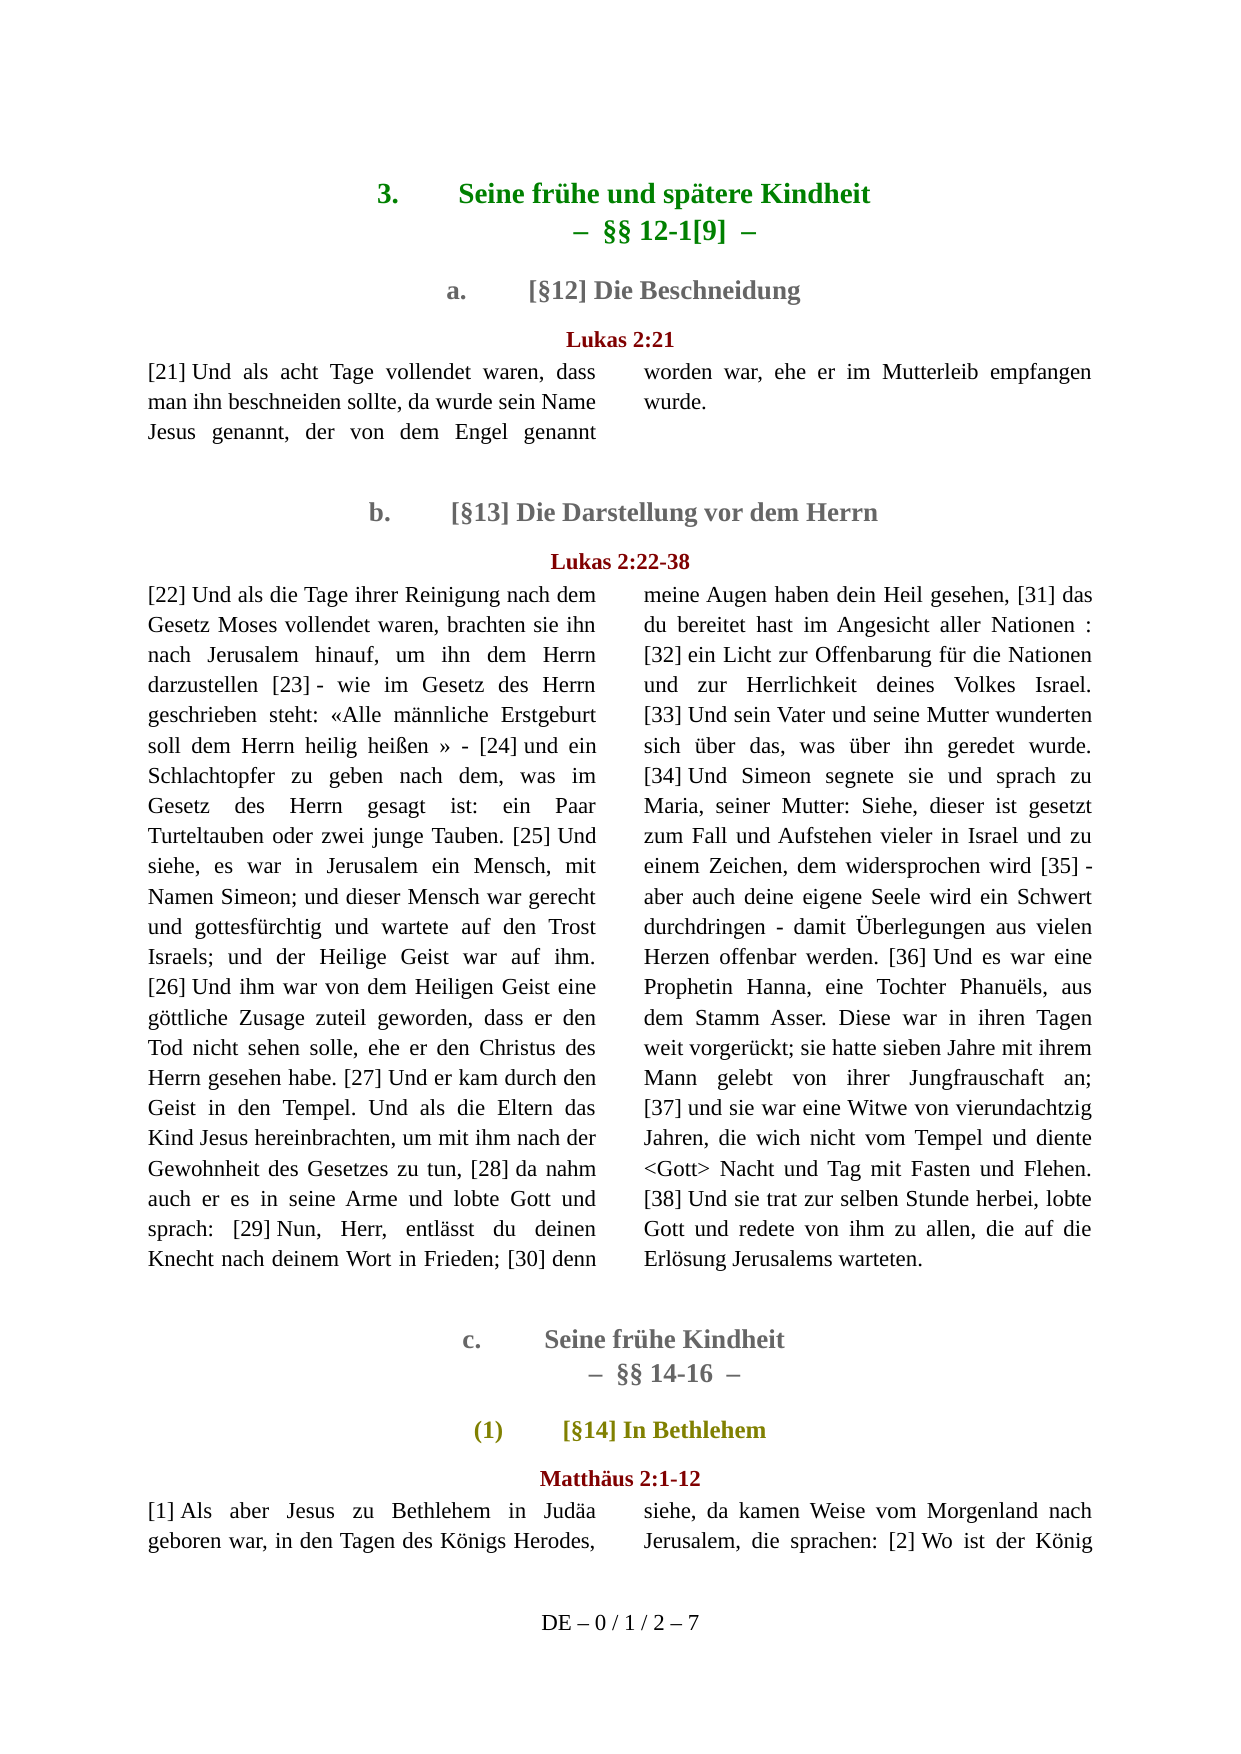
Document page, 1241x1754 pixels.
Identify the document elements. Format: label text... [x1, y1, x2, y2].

text [21] Und als acht Tage vollendet waren, dass man ihn beschneiden sollte, da wurde sein Name Jesus genannt, der von dem Engel genannt [148, 358, 596, 445]
text Lukas 2:21 [148, 326, 1093, 352]
text Lukas 2:22-38 [148, 548, 1093, 575]
subtitle Seine frühe und spätere Kindheit – §§ 12-1[9] – [148, 176, 1093, 247]
subtitle [§13] Die Darstellung vor dem Herrn [148, 496, 1093, 528]
text Matthäus 2:1-12 [148, 1464, 1093, 1491]
text meine Augen haben dein Heil gesehen, [31] das du bereitet hast im Angesicht aller Nationen : [32] ein Licht zur Offenbarung für die Nationen und zur Herrlichkeit deines Volkes Israel. [33] Und sein Vater und seine Mutter wunderten sich über das, was über ihn geredet wurde. [34] Und Simeon segnete sie und sprach zu Maria, seiner Mutter: Siehe, dieser ist gesetzt zum Fall und Aufstehen vieler in Israel und zu einem Zeichen, dem widersprochen wird [35] - aber auch deine eigene Seele wird ein Schwert durchdringen - damit Überlegungen aus vielen Herzen offenbar werden. [36] Und es war eine Prophetin Hanna, eine Tochter Phanuëls, aus dem Stamm Asser. Diese war in ihren Tagen weit vorgerückt; sie hatte sieben Jahre mit ihrem Mann gelebt von ihrer Jungfrauschaft an; [37] und sie war eine Witwe von vierundachtzig Jahren, die wich nicht vom Tempel und diente <Gott> Nacht und Tag mit Fasten und Flehen. [38] Und sie trat zur selben Stunde herbei, lobte Gott und redete von ihm zu allen, die auf die Erlösung Jerusalems warteten. [644, 581, 1093, 1272]
subtitle [§12] Die Beschneidung [148, 274, 1093, 305]
subtitle [§14] In Bethlehem [148, 1415, 1093, 1444]
subtitle Seine frühe Kindheit – §§ 14-16 – [148, 1323, 1093, 1389]
text [1] Als aber Jesus zu Bethlehem in Judäa geboren war, in den Tagen des Königs Herodes, [148, 1497, 596, 1553]
text [22] Und als die Tage ihrer Reinigung nach dem Gesetz Moses vollendet waren, brachten sie ihn nach Jerusalem hinauf, um ihn dem Herrn darzustellen [23] - wie im Gesetz des Herrn geschrieben steht: «Alle männliche Erstgeburt soll dem Herrn heilig heißen » - [24] und ein Schlachtopfer zu geben nach dem, was im Gesetz des Herrn gesagt ist: ein Paar Turteltauben oder zwei junge Tauben. [25] Und siehe, es war in Jerusalem ein Mensch, mit Namen Simeon; und dieser Mensch war gerecht und gottesfürchtig und wartete auf den Trost Israels; und der Heilige Geist war auf ihm. [26] Und ihm war von dem Heiligen Geist eine göttliche Zusage zuteil geworden, dass er den Tod nicht sehen solle, ehe er den Christus des Herrn gesehen habe. [27] Und er kam durch den Geist in den Tempel. Und als die Eltern das Kind Jesus hereinbrachten, um mit ihm nach der Gewohnheit des Gesetzes zu tun, [28] da nahm auch er es in seine Arme und lobte Gott und sprach: [29] Nun, Herr, entlässt du deinen Knecht nach deinem Wort in Frieden; [30] denn [148, 581, 596, 1272]
text siehe, da kamen Weise vom Morgenland nach Jerusalem, die sprachen: [2] Wo ist der König [644, 1497, 1093, 1553]
text worden war, ehe er im Mutterleib empfangen wurde. [644, 358, 1093, 414]
